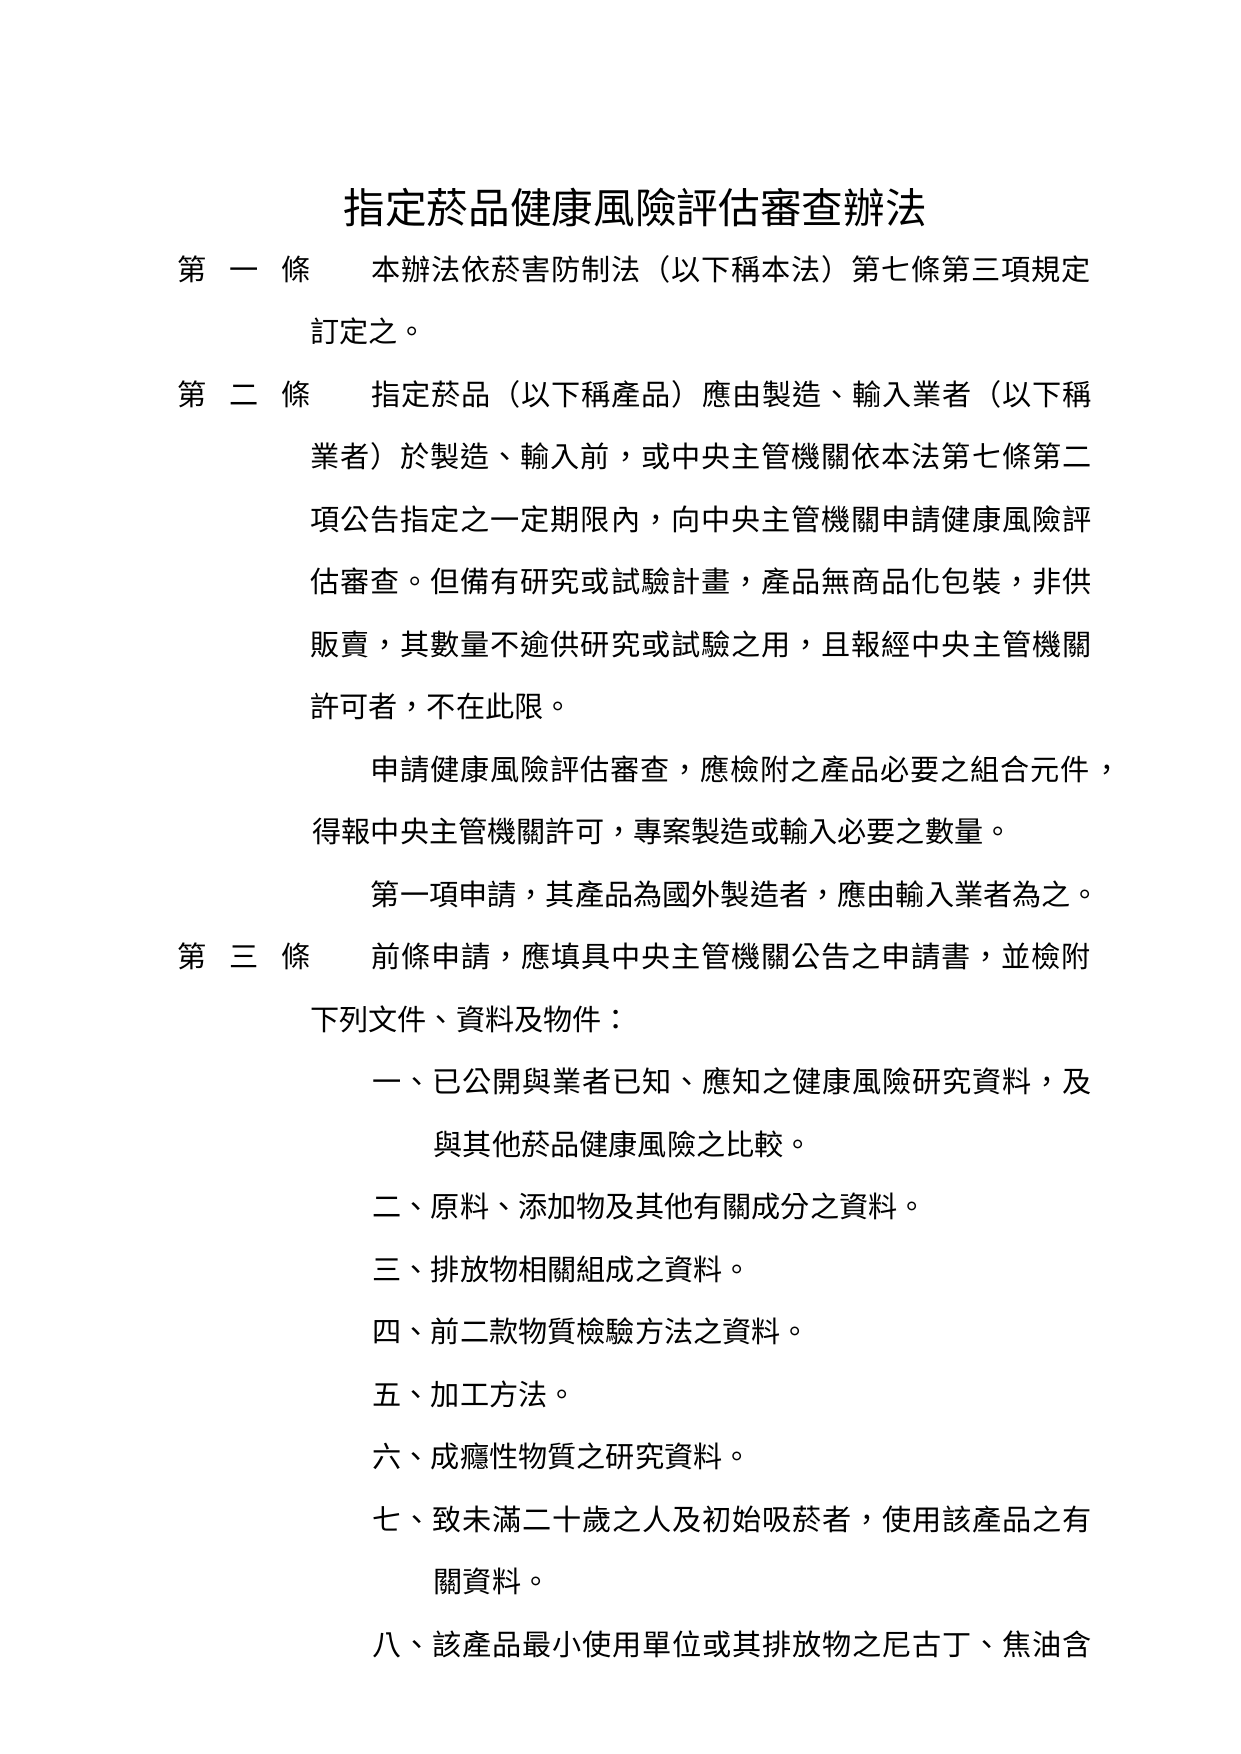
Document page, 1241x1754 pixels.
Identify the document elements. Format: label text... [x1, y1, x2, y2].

text 四、前二款物質檢驗方法之資料。 [372, 1288, 1092, 1351]
text 二、原料、添加物及其他有關成分之資料。 [372, 1163, 1092, 1226]
text 申請健康風險評估審查，應檢附之產品必要之組合元件，得報中央主管機關許可，專案製造或輸入必要之數量。 [312, 726, 1092, 851]
text 七、致未滿二十歲之人及初始吸菸者，使用該產品之有關資料。 [372, 1476, 1092, 1601]
text 第一條 本辦法依菸害防制法（以下稱本法）第七條第三項規定訂定之。 [177, 226, 1092, 351]
text 三、排放物相關組成之資料。 [372, 1226, 1092, 1288]
text 六、成癮性物質之研究資料。 [372, 1413, 1092, 1476]
text 指定菸品健康風險評估審查辦法 [177, 163, 1092, 226]
text 第一項申請，其產品為國外製造者，應由輸入業者為之。 [312, 851, 1092, 913]
text 八、該產品最小使用單位或其排放物之尼古丁、焦油含 [372, 1601, 1092, 1663]
text 第二條 指定菸品（以下稱產品）應由製造、輸入業者（以下稱業者）於製造、輸入前，或中央主管機關依本法第七條第二項公告指定之一定期限內，向中央主管機關申請健康風險評估審查。但備有研究或試驗計畫，產品無商品化包裝，非供販賣，其數量不逾供研究或試驗之用，且報經中央主管機關許可者，不在此限。 [177, 351, 1092, 726]
text 一、已公開與業者已知、應知之健康風險研究資料，及與其他菸品健康風險之比較。 [372, 1038, 1092, 1163]
text 五、加工方法。 [372, 1351, 1092, 1413]
text 第三條 前條申請，應填具中央主管機關公告之申請書，並檢附下列文件、資料及物件： [177, 913, 1092, 1038]
